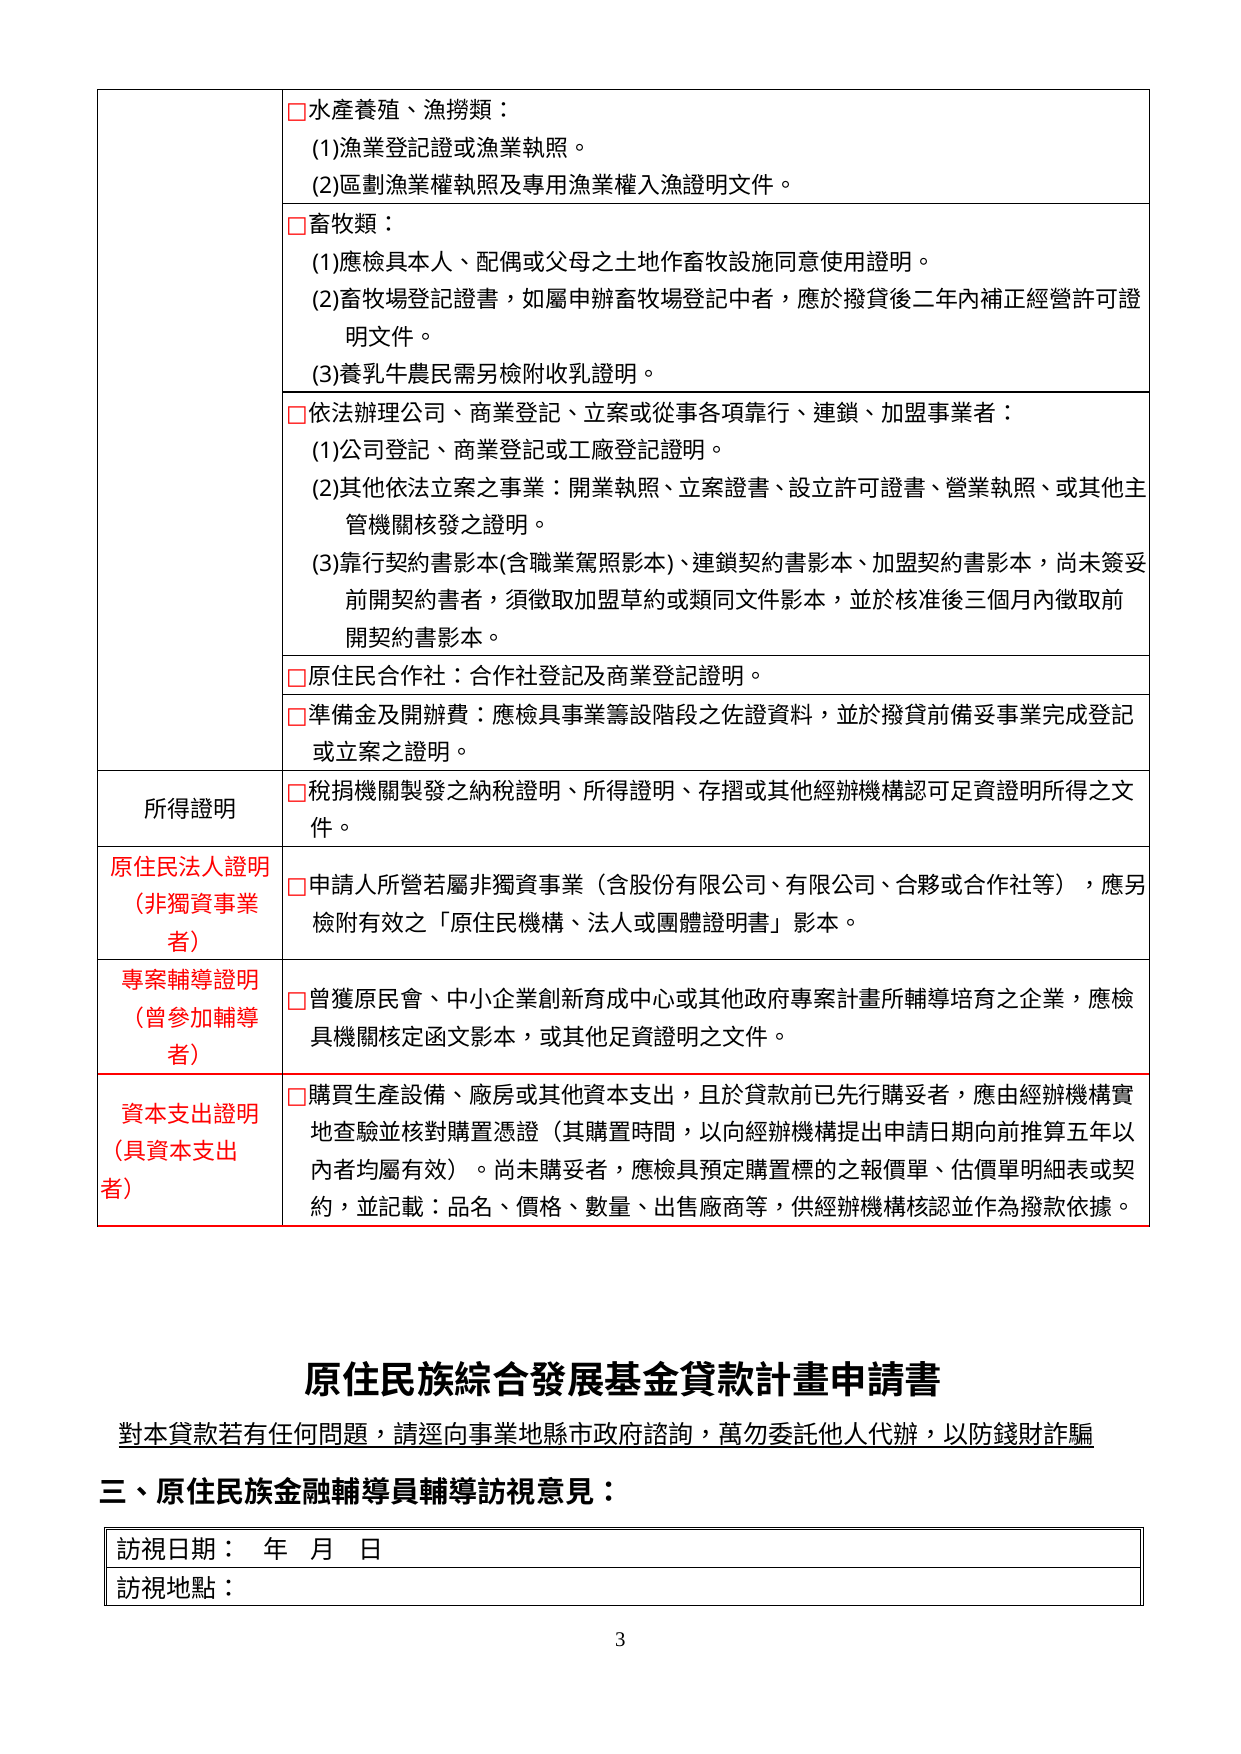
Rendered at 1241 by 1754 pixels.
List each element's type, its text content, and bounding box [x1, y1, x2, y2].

table_cell □依法辦理公司、商業登記、立案或從事各項靠行、連鎖、加盟事業者： (1)公司登記、商業登記或工廠登記證明。 (2)其他依法立案之事業：開業執照、立案證書、設立許可證書、營業執照、或其他主管機關核發之證明。 (3)靠行契約書影本(含職業駕照影本)、連鎖契約書影本、加盟契約書影本，尚未簽妥前開契約書者，須徵取加盟草約或類同文件影本，並於核准後三個月內徵取前開契約書影本。 [283, 393, 1149, 655]
text 原住民族綜合發展基金貸款計畫申請書 [61, 1339, 1186, 1414]
table_cell 資本支出證明 （具資本支出者） [98, 1075, 282, 1225]
table_cell 訪視地點： [107, 1568, 1140, 1605]
table_cell □水產養殖、漁撈類： (1)漁業登記證或漁業執照。 (2)區劃漁業權執照及專用漁業權入漁證明文件。 [283, 90, 1149, 203]
table_header 訪視日期： 年 月 日 [107, 1530, 1140, 1567]
table_cell □畜牧類： (1)應檢具本人、配偶或父母之土地作畜牧設施同意使用證明。 (2)畜牧場登記證書，如屬申辦畜牧場登記中者，應於撥貸後二年內補正經營許可證明文件。 (3)養乳牛農民需另檢附收乳證明。 [283, 204, 1149, 391]
table_cell 專案輔導證明 （曾參加輔導者） [98, 960, 282, 1073]
table_cell □曾獲原民會、中小企業創新育成中心或其他政府專案計畫所輔導培育之企業，應檢具機關核定函文影本，或其他足資證明之文件。 [283, 960, 1149, 1073]
table_cell □購買生產設備、廠房或其他資本支出，且於貸款前已先行購妥者，應由經辦機構實地查驗並核對購置憑證（其購置時間，以向經辦機構提出申請日期向前推算五年以內者均屬有效）。尚未購妥者，應檢具預定購置標的之報價單、估價單明細表或契約，並記載：品名、價格、數量、出售廠商等，供經辦機構核認並作為撥款依據。 [283, 1075, 1149, 1225]
text 對本貸款若有任何問題，請逕向事業地縣市政府諮詢，萬勿委託他人代辦，以防錢財詐騙 [99, 1414, 1125, 1452]
table_cell 原住民法人證明 （非獨資事業者） [98, 847, 282, 959]
table_cell □準備金及開辦費：應檢具事業籌設階段之佐證資料，並於撥貸前備妥事業完成登記或立案之證明。 [283, 695, 1149, 769]
table_cell 所得證明 [98, 771, 282, 846]
table_cell □稅捐機關製發之納稅證明、所得證明、存摺或其他經辦機構認可足資證明所得之文件。 [283, 771, 1149, 846]
table_cell □原住民合作社：合作社登記及商業登記證明。 [283, 656, 1149, 693]
table_cell [98, 90, 282, 769]
table_cell □申請人所營若屬非獨資事業（含股份有限公司、有限公司、合夥或合作社等），應另檢附有效之「原住民機構、法人或團體證明書」影本。 [283, 847, 1149, 959]
text 三、原住民族金融輔導員輔導訪視意見： [98, 1452, 1104, 1527]
